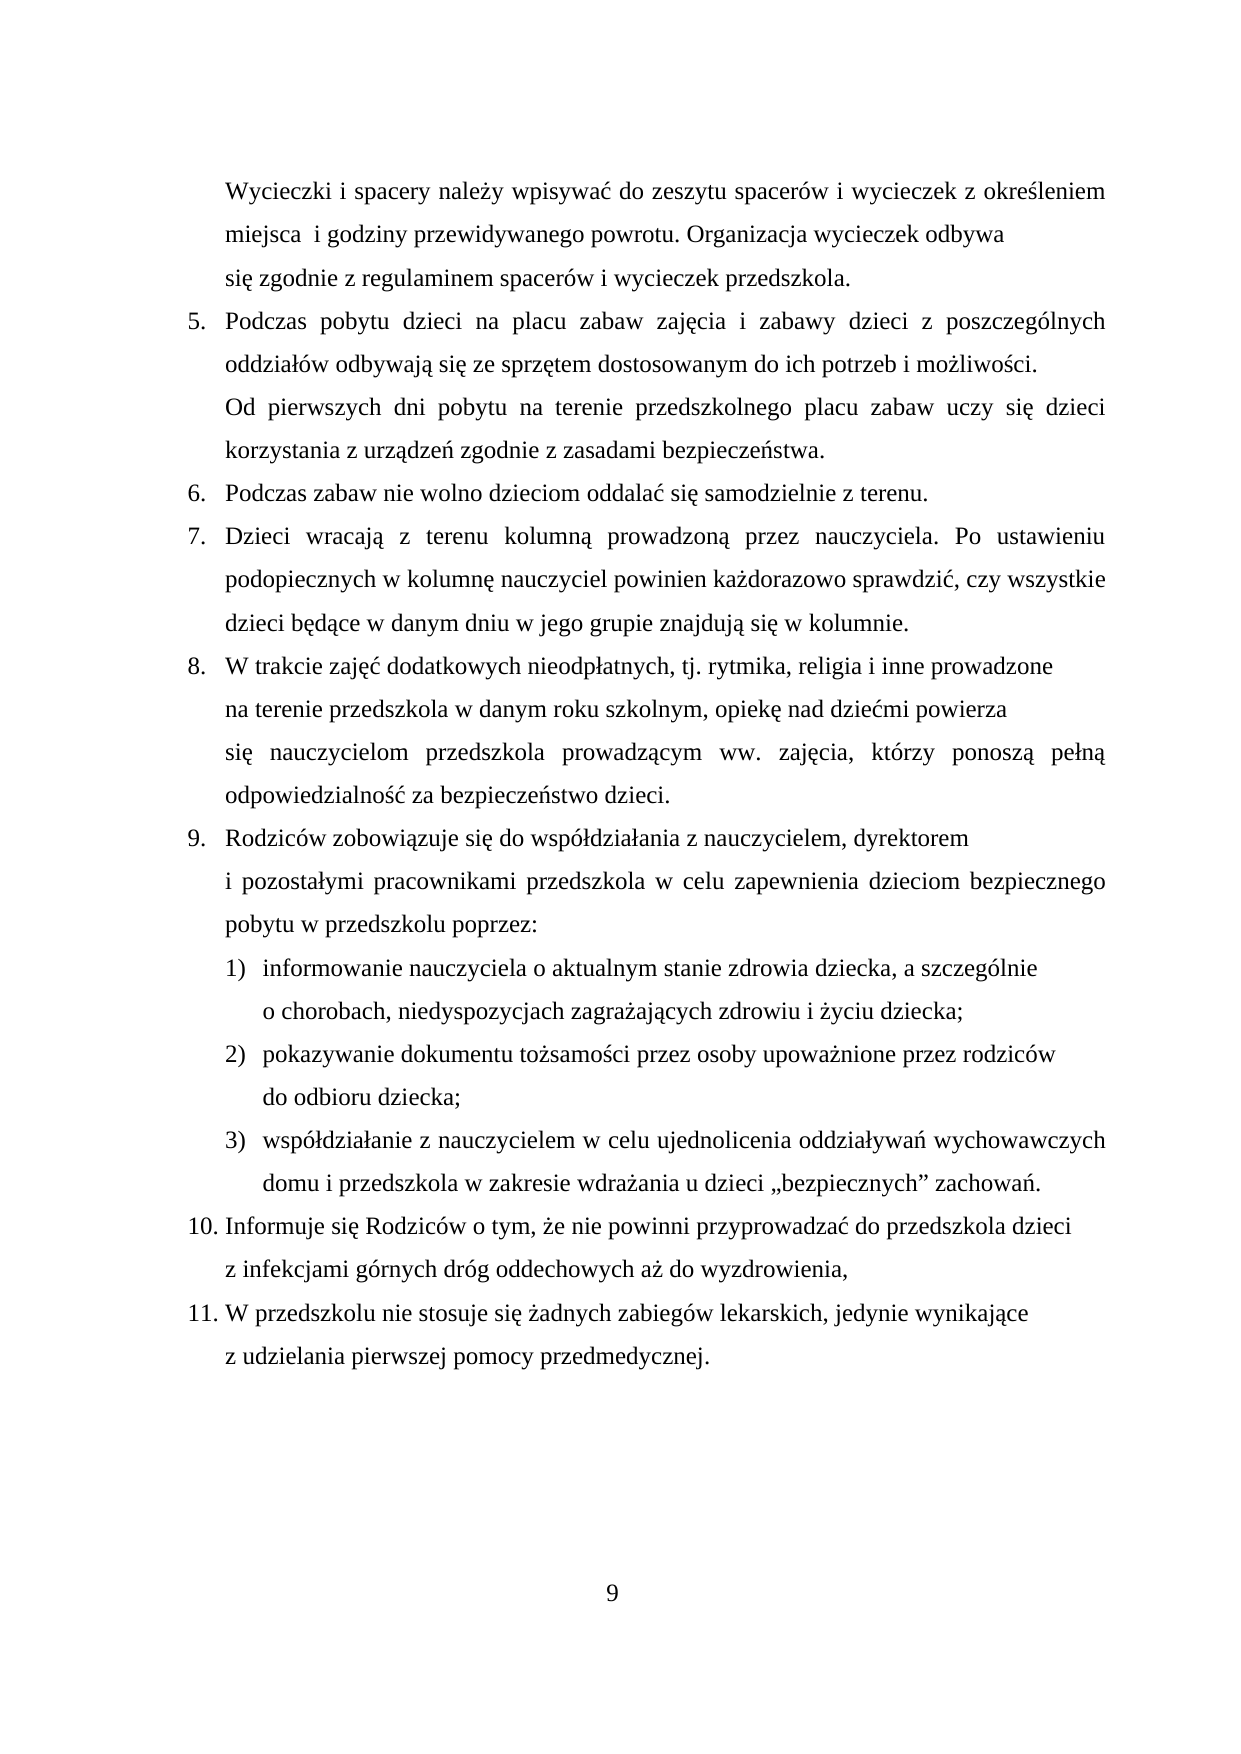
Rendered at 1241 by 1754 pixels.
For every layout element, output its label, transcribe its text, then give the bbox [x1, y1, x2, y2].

list Podczas pobytu dzieci na placu zabaw zajęcia i zabawy dzieci z poszczególnych oddziałów odbywają się ze sprzętem dostosowanym do ich potrzeb i możliwości. [187, 306, 1106, 378]
list W trakcie zajęć dodatkowych nieodpłatnych, tj. rytmika, religia i inne prowadzone [187, 651, 1106, 679]
list pokazywanie dokumentu tożsamości przez osoby upoważnione przez rodziców [225, 1039, 1106, 1068]
list z udzielania pierwszej pomocy przedmedycznej. [187, 1341, 1106, 1369]
list z infekcjami górnych dróg oddechowych aż do wyzdrowienia, [187, 1254, 1106, 1283]
list do odbioru dziecka; [225, 1082, 1106, 1111]
list Od pierwszych dni pobytu na terenie przedszkolnego placu zabaw uczy się dzieci korzystania z urządzeń zgodnie z zasadami bezpieczeństwa. [187, 392, 1106, 464]
list na terenie przedszkola w danym roku szkolnym, opiekę nad dziećmi powierza [187, 694, 1106, 723]
list W przedszkolu nie stosuje się żadnych zabiegów lekarskich, jedynie wynikające [187, 1298, 1106, 1326]
list Dzieci wracają z terenu kolumną prowadzoną przez nauczyciela. Po ustawieniu podopiecznych w kolumnę nauczyciel powinien każdorazowo sprawdzić, czy wszystkie dzieci będące w danym dniu w jego grupie znajdują się w kolumnie. [187, 521, 1106, 636]
list Podczas zabaw nie wolno dzieciom oddalać się samodzielnie z terenu. [187, 478, 1106, 507]
list i pozostałymi pracownikami przedszkola w celu zapewnienia dzieciom bezpiecznego pobytu w przedszkolu poprzez: [187, 866, 1106, 938]
list się zgodnie z regulaminem spacerów i wycieczek przedszkola. [187, 263, 1106, 291]
list o chorobach, niedyspozycjach zagrażających zdrowiu i życiu dziecka; [225, 996, 1106, 1024]
list Wycieczki i spacery należy wpisywać do zeszytu spacerów i wycieczek z określeniem miejsca i godziny przewidywanego powrotu. Organizacja wycieczek odbywa [187, 176, 1106, 248]
list współdziałanie z nauczycielem w celu ujednolicenia oddziaływań wychowawczych domu i przedszkola w zakresie wdrażania u dzieci „bezpiecznych” zachowań. [225, 1125, 1106, 1197]
list Informuje się Rodziców o tym, że nie powinni przyprowadzać do przedszkola dzieci [187, 1211, 1106, 1240]
list się nauczycielom przedszkola prowadzącym ww. zajęcia, którzy ponoszą pełną odpowiedzialność za bezpieczeństwo dzieci. [187, 737, 1106, 809]
list Rodziców zobowiązuje się do współdziałania z nauczycielem, dyrektorem [187, 823, 1106, 852]
list informowanie nauczyciela o aktualnym stanie zdrowia dziecka, a szczególnie [225, 953, 1106, 981]
